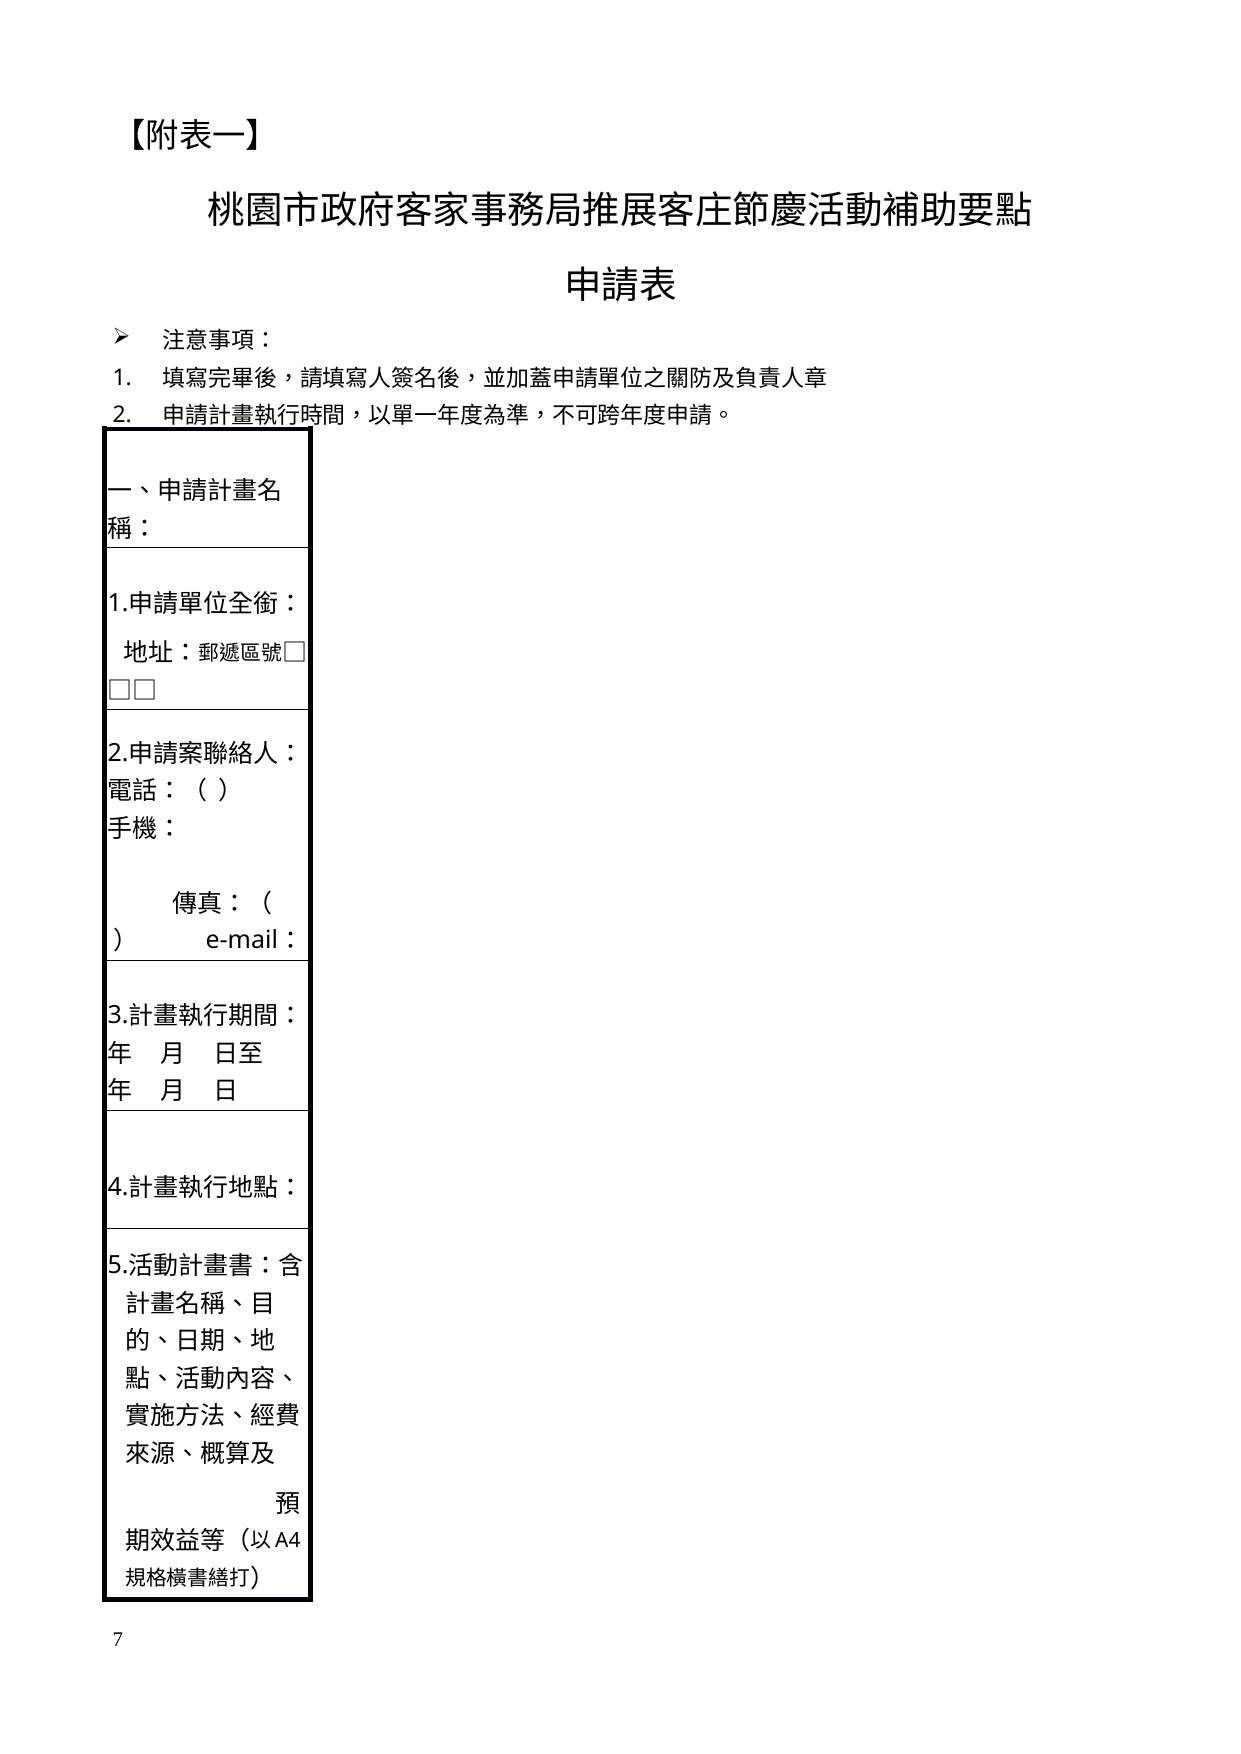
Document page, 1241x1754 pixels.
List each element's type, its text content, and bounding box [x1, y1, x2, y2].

table_cell 1.申請單位全銜： 地址：郵遞區號□□□ [107, 548, 308, 709]
table_cell 4.計畫執行地點： [107, 1111, 308, 1227]
list 申請計畫執行時間，以單一年度為準，不可跨年度申請。 [112, 389, 1238, 426]
table_header 一、申請計畫名稱： [107, 431, 308, 547]
text 申請表 [112, 239, 1128, 314]
list 填寫完畢後，請填寫人簽名後，並加蓋申請單位之關防及負責人章 [112, 351, 1238, 389]
list 注意事項： [112, 314, 1238, 351]
text 桃園市政府客家事務局推展客庄節慶活動補助要點 [112, 164, 1128, 239]
text 【附表一】 [112, 89, 1128, 164]
table_cell 5.活動計畫書：含計畫名稱、目的、日期、地點、活動內容、實施方法、經費來源、概算及 預期效益等（以A4規格橫書繕打） [107, 1229, 308, 1597]
table_cell 2.申請案聯絡人： 電話：（ ） 手機： 傳真：（ ） e-mail： [107, 710, 308, 960]
table_cell 3.計畫執行期間： 年 月 日至 年 月 日 [107, 961, 308, 1110]
